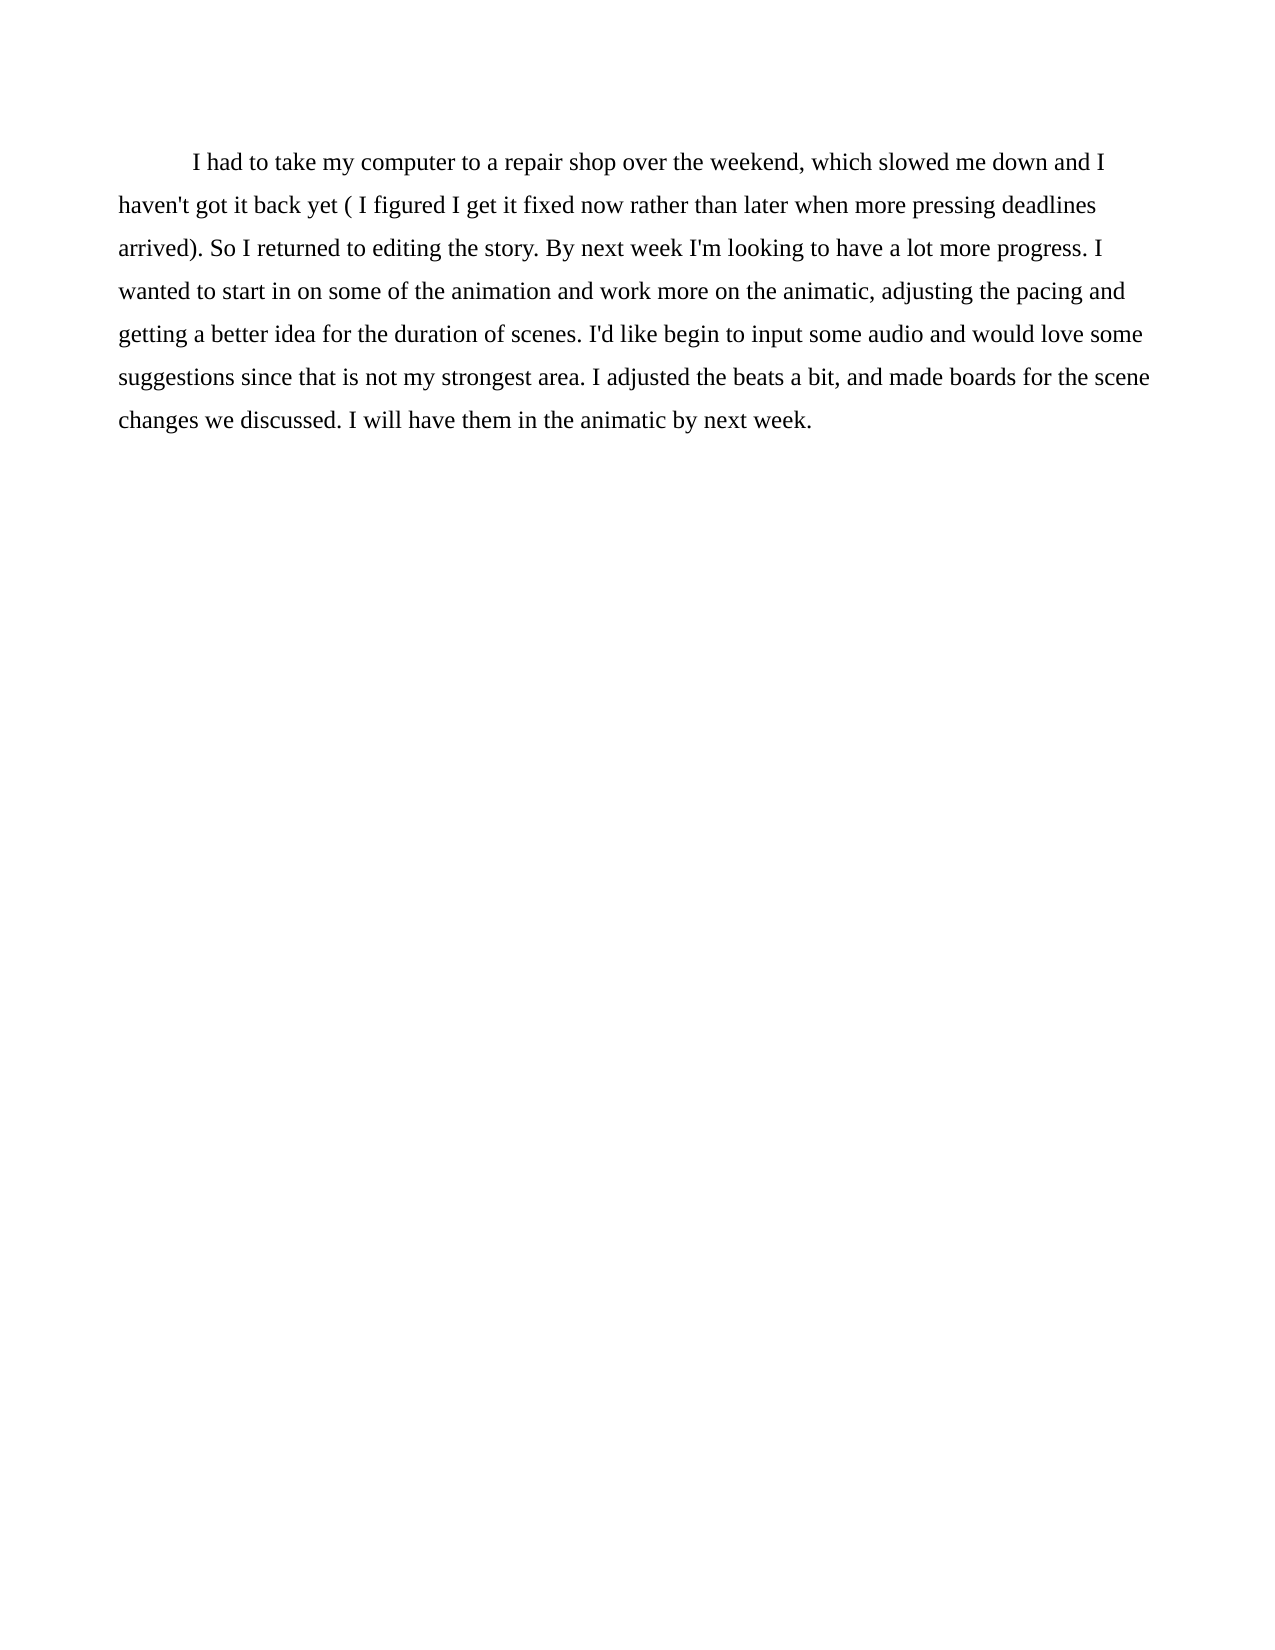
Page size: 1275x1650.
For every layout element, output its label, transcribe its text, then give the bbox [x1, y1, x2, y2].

text I had to take my computer to a repair shop over the weekend, which slowed me down and I haven't got it back yet ( I figured I get it fixed now rather than later when more pressing deadlines arrived). So I returned to editing the story. By next week I'm looking to have a lot more progress. I wanted to start in on some of the animation and work more on the animatic, adjusting the pacing and getting a better idea for the duration of scenes. I'd like begin to input some audio and would love some suggestions since that is not my strongest area. I adjusted the beats a bit, and made boards for the scene changes we discussed. I will have them in the animatic by next week. [118, 147, 1157, 434]
